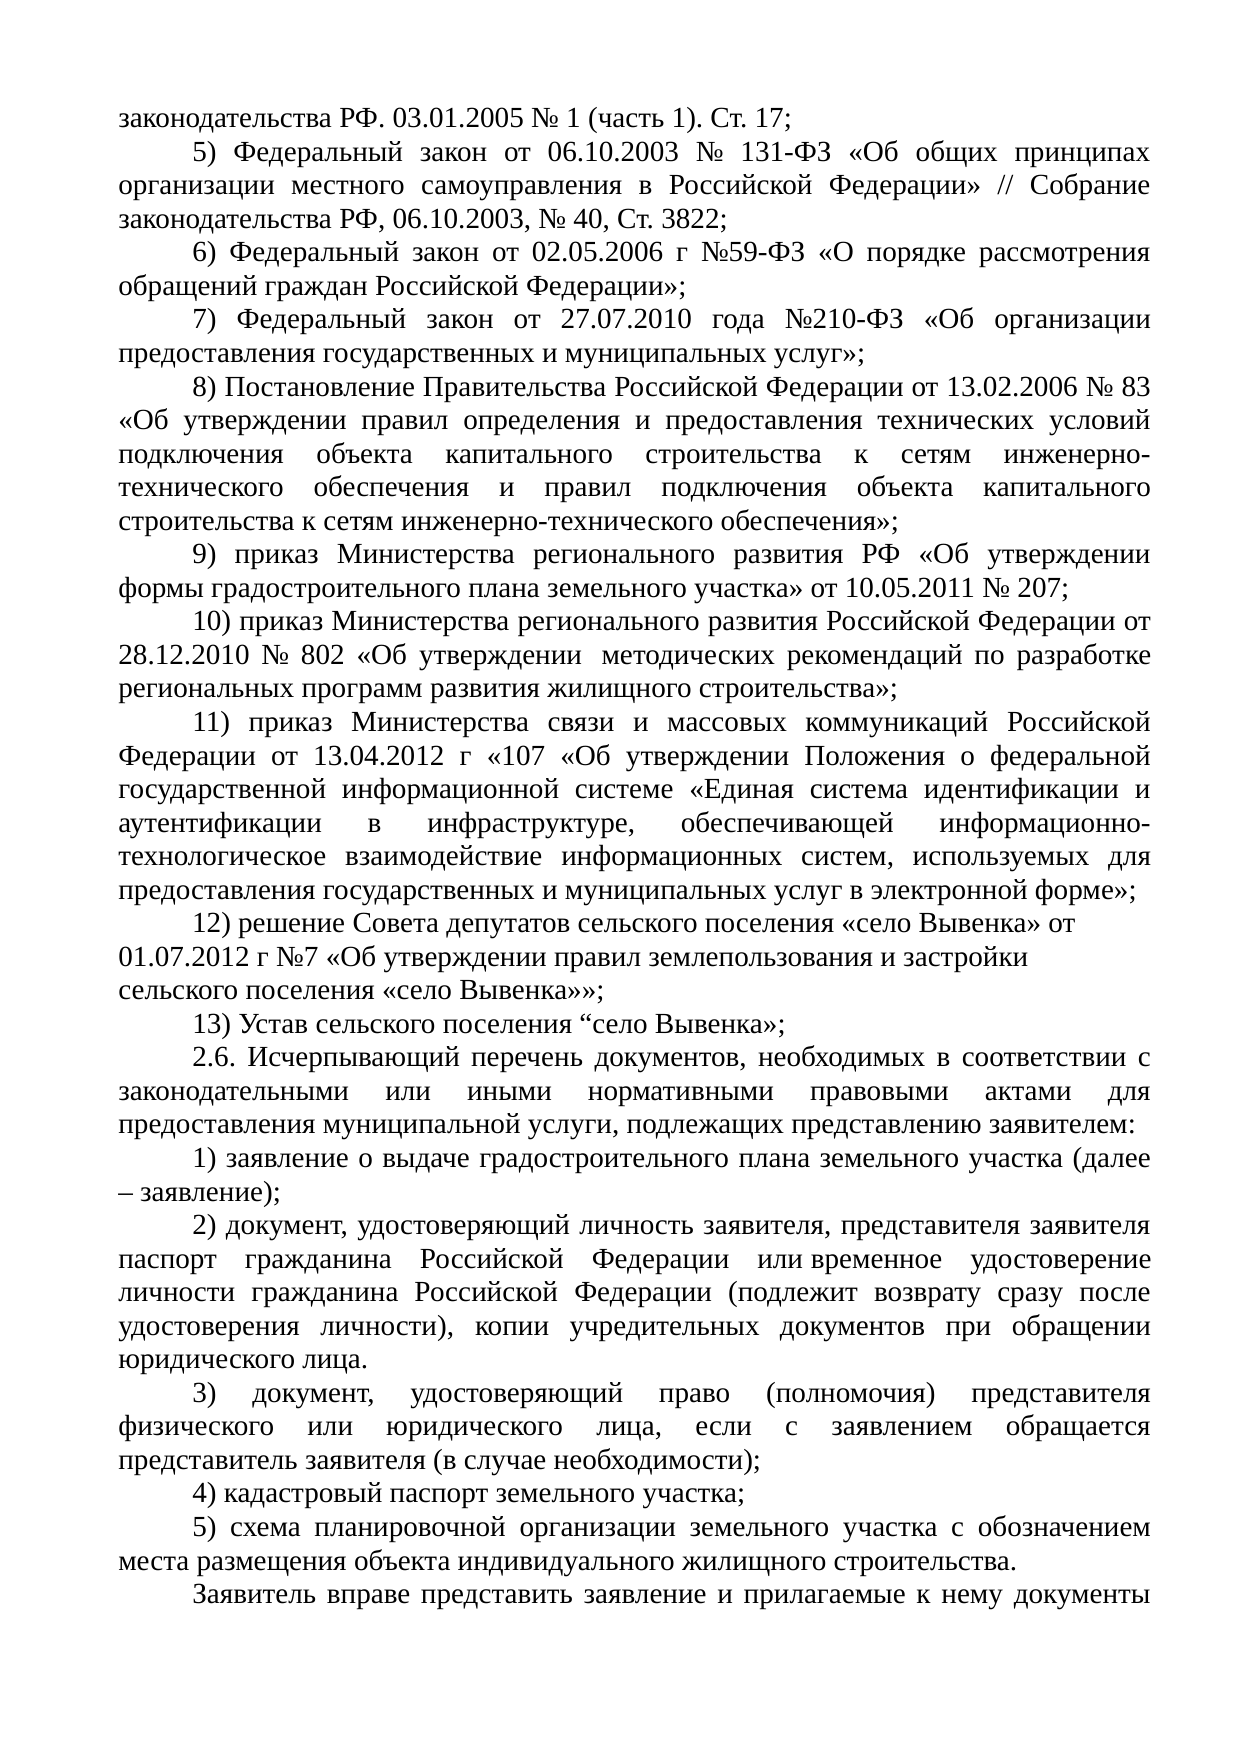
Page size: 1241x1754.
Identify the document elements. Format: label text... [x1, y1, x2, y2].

text 2) документ, удостоверяющий личность заявителя, представителя заявителя паспорт гражданина Российской Федерации или временное удостоверение личности гражданина Российской Федерации (подлежит возврату сразу после удостоверения личности), копии учредительных документов при обращении юридического лица. [118, 1207, 1151, 1375]
text 4) кадастровый паспорт земельного участка; [118, 1476, 1151, 1509]
text 5) схема планировочной организации земельного участка с обозначением места размещения объекта индивидуального жилищного строительства. [118, 1509, 1151, 1576]
text 3) документ, удостоверяющий право (полномочия) представителя физического или юридического лица, если с заявлением обращается представитель заявителя (в случае необходимости); [118, 1375, 1151, 1476]
text 12) решение Совета депутатов сельского поселения «село Вывенка» от 01.07.2012 г №7 «Об утверждении правил землепользования и застройки сельского поселения «село Вывенка»»; [118, 905, 1151, 1006]
text 2.6. Исчерпывающий перечень документов, необходимых в соответствии с законодательными или иными нормативными правовыми актами для предоставления муниципальной услуги, подлежащих представлению заявителем: [118, 1039, 1151, 1140]
text 10) приказ Министерства регионального развития Российской Федерации от 28.12.2010 № 802 «Об утверждении методических рекомендаций по разработке региональных программ развития жилищного строительства»; [118, 603, 1151, 704]
text 7) Федеральный закон от 27.07.2010 года №210-ФЗ «Об организации предоставления государственных и муниципальных услуг»; [118, 302, 1151, 369]
text 9) приказ Министерства регионального развития РФ «Об утверждении формы градостроительного плана земельного участка» от 10.05.2011 № 207; [118, 536, 1151, 603]
text законодательства РФ. 03.01.2005 № 1 (часть 1). Ст. 17; [118, 100, 1151, 134]
text 6) Федеральный закон от 02.05.2006 г №59-ФЗ «О порядке рассмотрения обращений граждан Российской Федерации»; [118, 234, 1151, 302]
text 11) приказ Министерства связи и массовых коммуникаций Российской Федерации от 13.04.2012 г «107 «Об утверждении Положения о федеральной государственной информационной системе «Единая система идентификации и аутентификации в инфраструктуре, обеспечивающей информационно-технологическое взаимодействие информационных систем, используемых для предоставления государственных и муниципальных услуг в электронной форме»; [118, 704, 1151, 905]
text 1) заявление о выдаче градостроительного плана земельного участка (далее – заявление); [118, 1140, 1151, 1207]
text Заявитель вправе представить заявление и прилагаемые к нему документы [118, 1576, 1151, 1610]
text 13) Устав сельского поселения “село Вывенка»; [118, 1006, 1151, 1039]
text 5) Федеральный закон от 06.10.2003 № 131-ФЗ «Об общих принципах организации местного самоуправления в Российской Федерации» // Собрание законодательства РФ, 06.10.2003, № 40, Ст. 3822; [118, 134, 1151, 234]
text 8) Постановление Правительства Российской Федерации от 13.02.2006 № 83 «Об утверждении правил определения и предоставления технических условий подключения объекта капитального строительства к сетям инженерно-технического обеспечения и правил подключения объекта капитального строительства к сетям инженерно-технического обеспечения»; [118, 369, 1151, 536]
